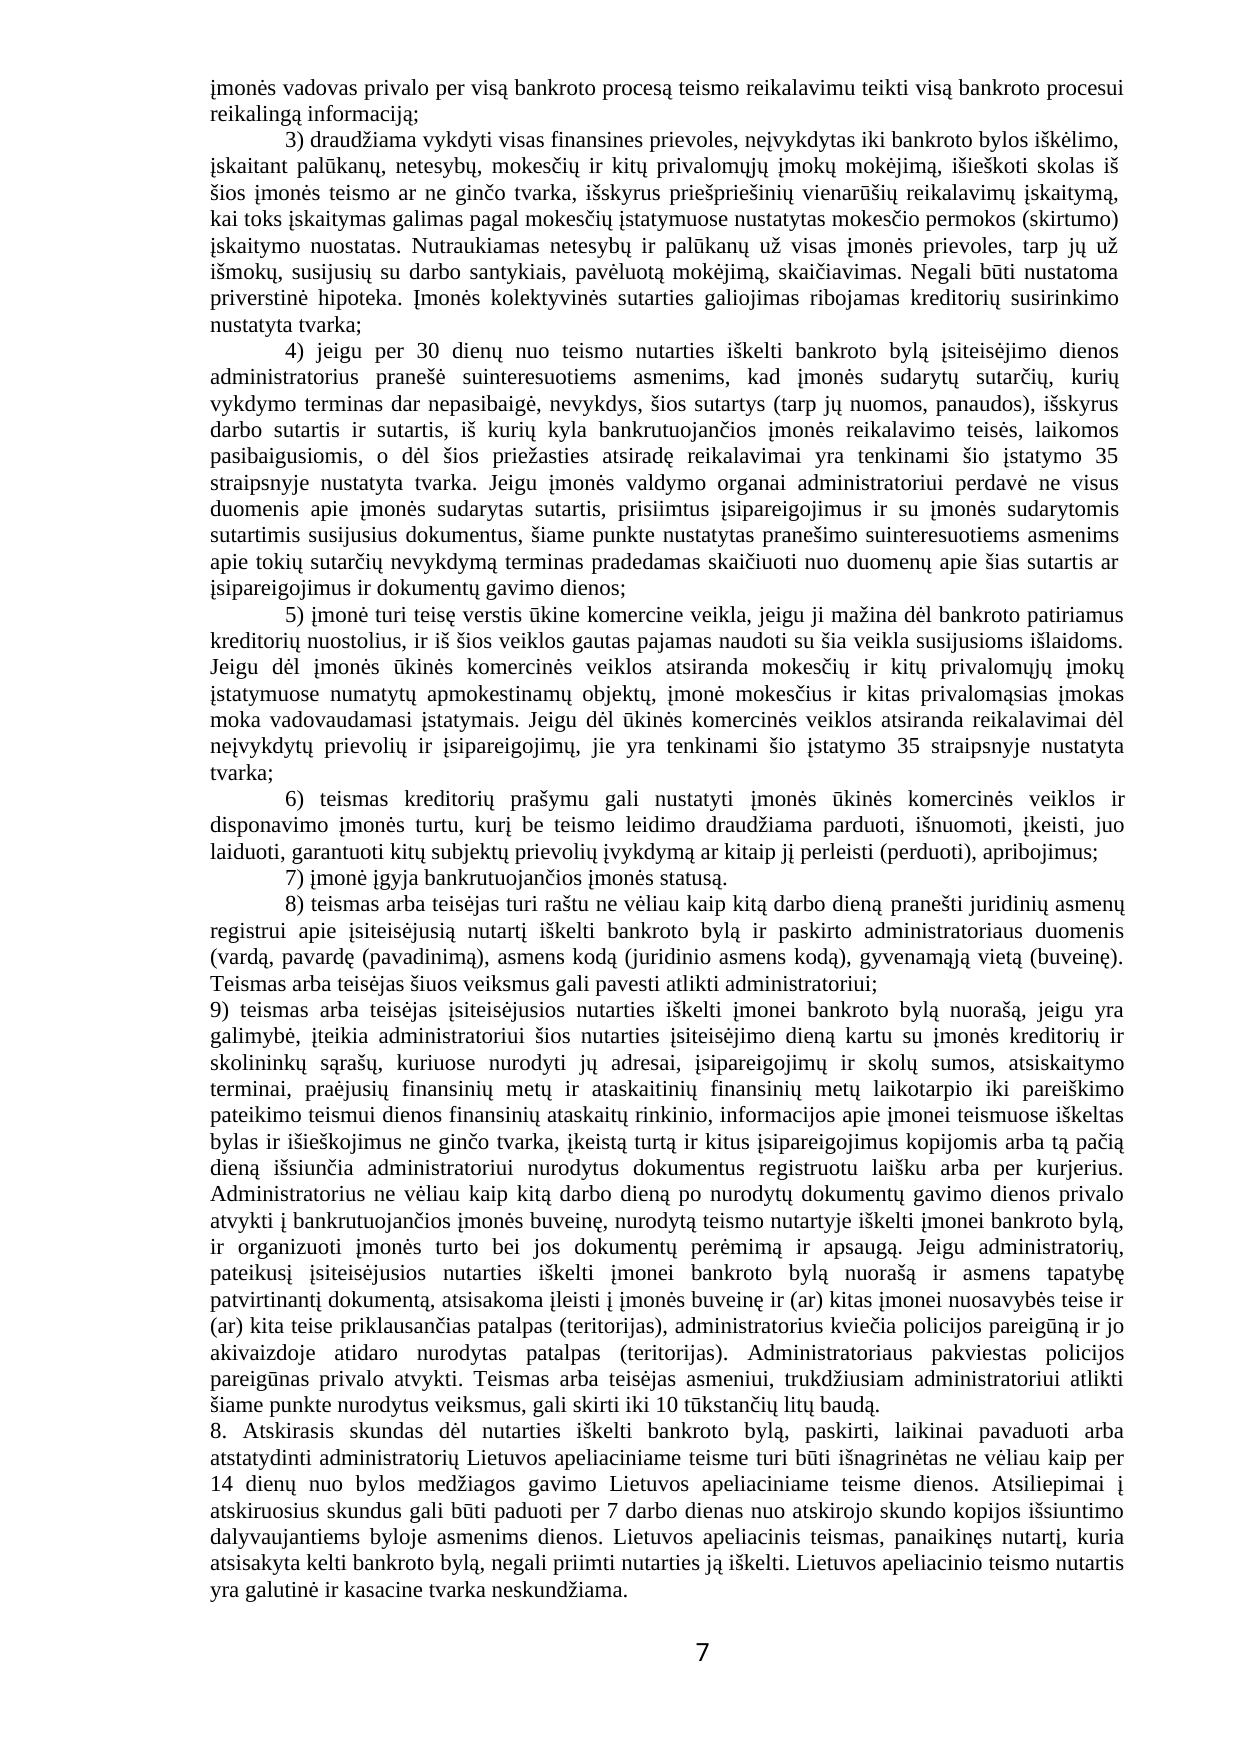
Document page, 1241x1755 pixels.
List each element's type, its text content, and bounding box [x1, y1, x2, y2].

text įmonės vadovas privalo per visą bankroto procesą teismo reikalavimu teikti visą bankroto procesui reikalingą informaciją; [210, 73, 1126, 126]
text 8) teismas arba teisėjas turi raštu ne vėliau kaip kitą darbo dieną pranešti juridinių asmenų registrui apie įsiteisėjusią nutartį iškelti bankroto bylą ir paskirto administratoriaus duomenis (vardą, pavardę (pavadinimą), asmens kodą (juridinio asmens kodą), gyvenamąją vietą (buveinę). Teismas arba teisėjas šiuos veiksmus gali pavesti atlikti administratoriui; [210, 891, 1126, 996]
text 6) teismas kreditorių prašymu gali nustatyti įmonės ūkinės komercinės veiklos ir disponavimo įmonės turtu, kurį be teismo leidimo draudžiama parduoti, išnuomoti, įkeisti, juo laiduoti, garantuoti kitų subjektų prievolių įvykdymą ar kitaip jį perleisti (perduoti), apribojimus; [210, 785, 1126, 864]
text 8. Atskirasis skundas dėl nutarties iškelti bankroto bylą, paskirti, laikinai pavaduoti arba atstatydinti administratorių Lietuvos apeliaciniame teisme turi būti išnagrinėtas ne vėliau kaip per 14 dienų nuo bylos medžiagos gavimo Lietuvos apeliaciniame teisme dienos. Atsiliepimai į atskiruosius skundus gali būti paduoti per 7 darbo dienas nuo atskirojo skundo kopijos išsiuntimo dalyvaujantiems byloje asmenims dienos. Lietuvos apeliacinis teismas, panaikinęs nutartį, kuria atsisakyta kelti bankroto bylą, negali priimti nutarties ją iškelti. Lietuvos apeliacinio teismo nutartis yra galutinė ir kasacine tvarka neskundžiama. [210, 1418, 1126, 1602]
text 7) įmonė įgyja bankrutuojančios įmonės statusą. [210, 864, 1126, 891]
text 4) jeigu per 30 dienų nuo teismo nutarties iškelti bankroto bylą įsiteisėjimo dienos administratorius pranešė suinteresuotiems asmenims, kad įmonės sudarytų sutarčių, kurių vykdymo terminas dar nepasibaigė, nevykdys, šios sutartys (tarp jų nuomos, panaudos), išskyrus darbo sutartis ir sutartis, iš kurių kyla bankrutuojančios įmonės reikalavimo teisės, laikomos pasibaigusiomis, o dėl šios priežasties atsiradę reikalavimai yra tenkinami šio įstatymo 35 straipsnyje nustatyta tvarka. Jeigu įmonės valdymo organai administratoriui perdavė ne visus duomenis apie įmonės sudarytas sutartis, prisiimtus įsipareigojimus ir su įmonės sudarytomis sutartimis susijusius dokumentus, šiame punkte nustatytas pranešimo suinteresuotiems asmenims apie tokių sutarčių nevykdymą terminas pradedamas skaičiuoti nuo duomenų apie šias sutartis ar įsipareigojimus ir dokumentų gavimo dienos; [210, 337, 1120, 601]
text 5) įmonė turi teisę verstis ūkine komercine veikla, jeigu ji mažina dėl bankroto patiriamus kreditorių nuostolius, ir iš šios veiklos gautas pajamas naudoti su šia veikla susijusioms išlaidoms. Jeigu dėl įmonės ūkinės komercinės veiklos atsiranda mokesčių ir kitų privalomųjų įmokų įstatymuose numatytų apmokestinamų objektų, įmonė mokesčius ir kitas privalomąsias įmokas moka vadovaudamasi įstatymais. Jeigu dėl ūkinės komercinės veiklos atsiranda reikalavimai dėl neįvykdytų prievolių ir įsipareigojimų, jie yra tenkinami šio įstatymo 35 straipsnyje nustatyta tvarka; [210, 601, 1126, 785]
text 9) teismas arba teisėjas įsiteisėjusios nutarties iškelti įmonei bankroto bylą nuorašą, jeigu yra galimybė, įteikia administratoriui šios nutarties įsiteisėjimo dieną kartu su įmonės kreditorių ir skolininkų sąrašų, kuriuose nurodyti jų adresai, įsipareigojimų ir skolų sumos, atsiskaitymo terminai, praėjusių finansinių metų ir ataskaitinių finansinių metų laikotarpio iki pareiškimo pateikimo teismui dienos finansinių ataskaitų rinkinio, informacijos apie įmonei teismuose iškeltas bylas ir išieškojimus ne ginčo tvarka, įkeistą turtą ir kitus įsipareigojimus kopijomis arba tą pačią dieną išsiunčia administratoriui nurodytus dokumentus registruotu laišku arba per kurjerius. Administratorius ne vėliau kaip kitą darbo dieną po nurodytų dokumentų gavimo dienos privalo atvykti į bankrutuojančios įmonės buveinę, nurodytą teismo nutartyje iškelti įmonei bankroto bylą, ir organizuoti įmonės turto bei jos dokumentų perėmimą ir apsaugą. Jeigu administratorių, pateikusį įsiteisėjusios nutarties iškelti įmonei bankroto bylą nuorašą ir asmens tapatybę patvirtinantį dokumentą, atsisakoma įleisti į įmonės buveinę ir (ar) kitas įmonei nuosavybės teise ir (ar) kita teise priklausančias patalpas (teritorijas), administratorius kviečia policijos pareigūną ir jo akivaizdoje atidaro nurodytas patalpas (teritorijas). Administratoriaus pakviestas policijos pareigūnas privalo atvykti. Teismas arba teisėjas asmeniui, trukdžiusiam administratoriui atlikti šiame punkte nurodytus veiksmus, gali skirti iki 10 tūkstančių litų baudą. [210, 996, 1126, 1418]
text 3) draudžiama vykdyti visas finansines prievoles, neįvykdytas iki bankroto bylos iškėlimo, įskaitant palūkanų, netesybų, mokesčių ir kitų privalomųjų įmokų mokėjimą, išieškoti skolas iš šios įmonės teismo ar ne ginčo tvarka, išskyrus priešpriešinių vienarūšių reikalavimų įskaitymą, kai toks įskaitymas galimas pagal mokesčių įstatymuose nustatytas mokesčio permokos (skirtumo) įskaitymo nuostatas. Nutraukiamas netesybų ir palūkanų už visas įmonės prievoles, tarp jų už išmokų, susijusių su darbo santykiais, pavėluotą mokėjimą, skaičiavimas. Negali būti nustatoma priverstinė hipoteka. Įmonės kolektyvinės sutarties galiojimas ribojamas kreditorių susirinkimo nustatyta tvarka; [210, 126, 1120, 337]
